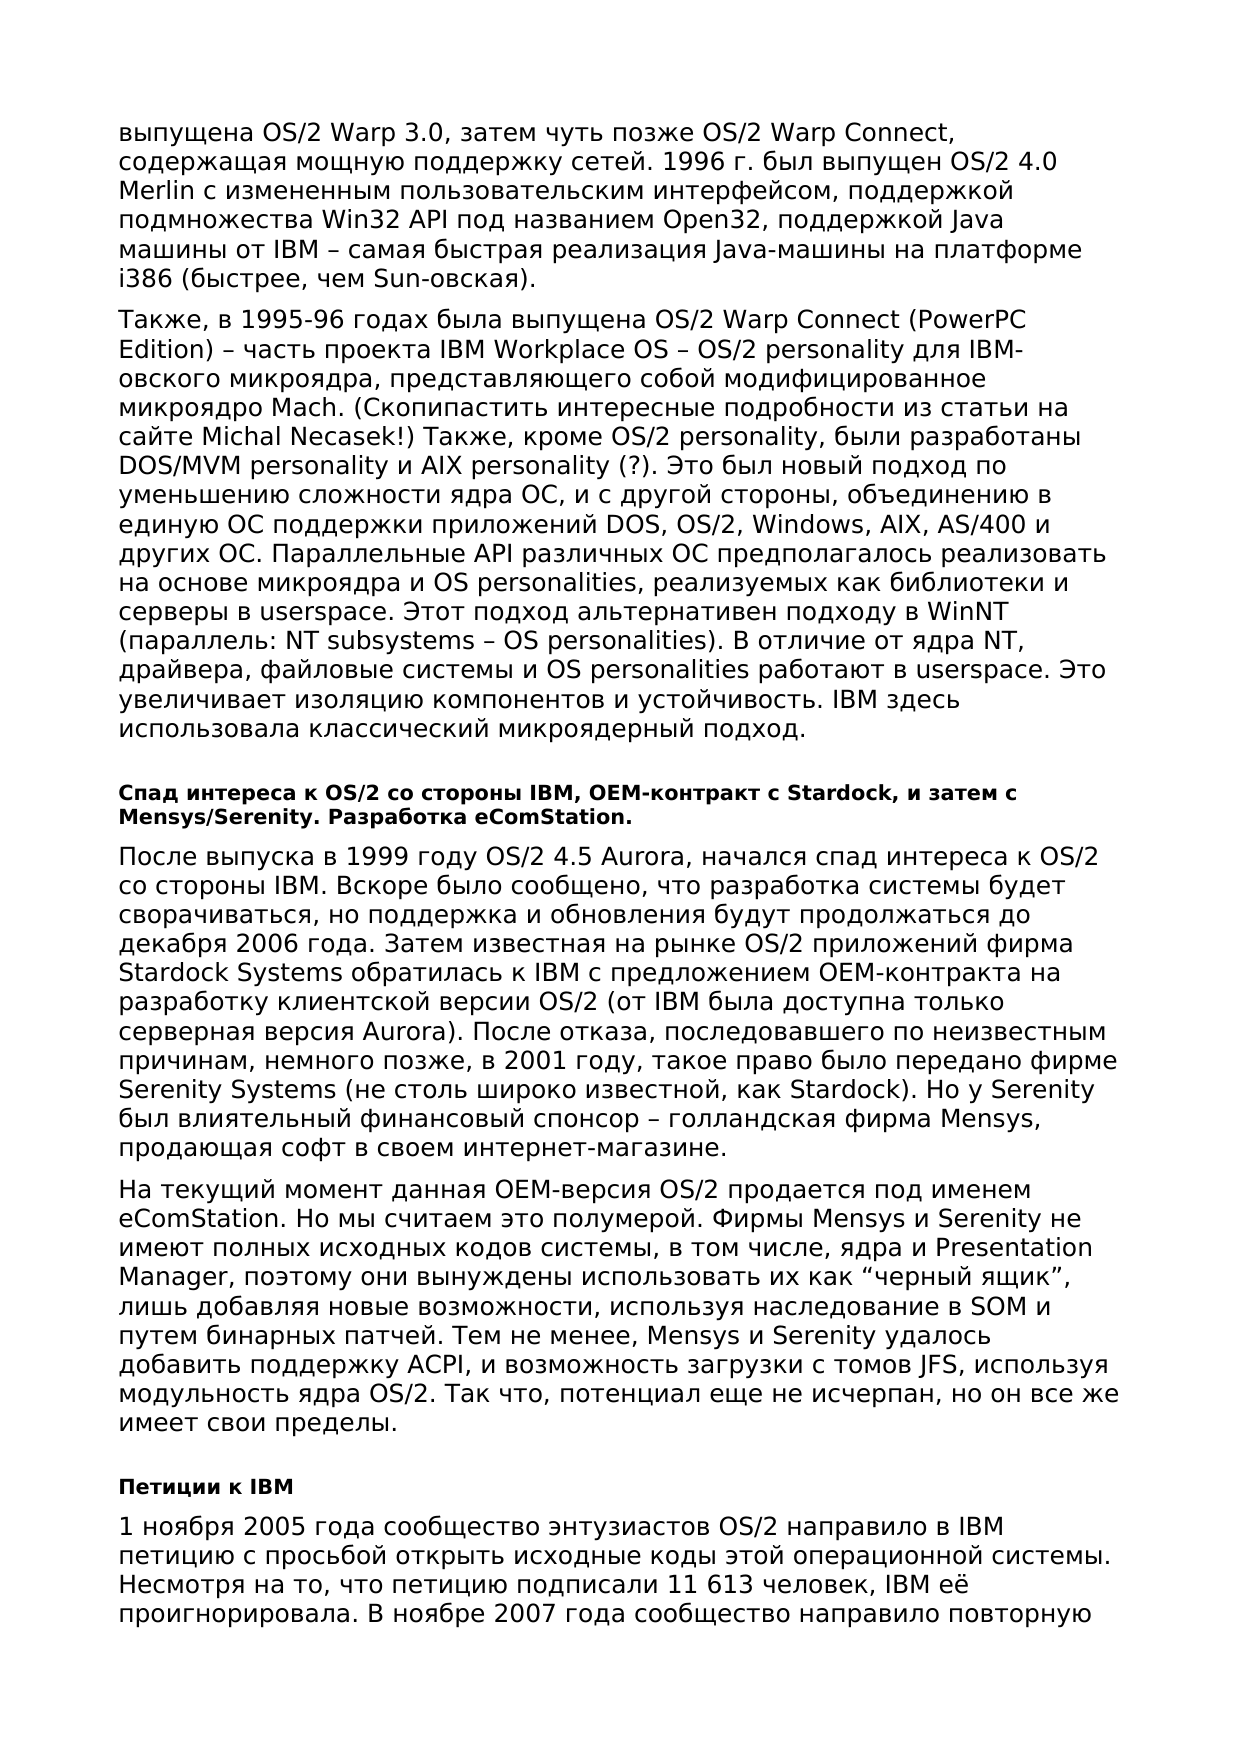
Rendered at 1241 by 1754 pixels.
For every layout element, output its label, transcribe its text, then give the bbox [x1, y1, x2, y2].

subtitle Петиции к IBM [118, 1475, 1122, 1499]
subtitle Спад интереса к OS/2 со стороны IBM, OEM-контракт с Stardock, и затем с Mensys/Serenity. Разработка eComStation. [118, 781, 1122, 829]
text 1 ноября 2005 года сообщество энтузиастов OS/2 направило в IBM петицию с просьбой открыть исходные коды этой операционной системы. Несмотря на то, что петицию подписали 11 613 человек, IBM её проигнорировала. В ноябре 2007 года сообщество направило повторную [118, 1512, 1122, 1628]
text На текущий момент данная OEM-версия OS/2 продается под именем eComStation. Но мы считаем это полумерой. Фирмы Mensys и Serenity не имеют полных исходных кодов системы, в том числе, ядра и Presentation Manager, поэтому они вынуждены использовать их как “черный ящик”, лишь добавляя новые возможности, используя наследование в SOM и путем бинарных патчей. Тем не менее, Mensys и Serenity удалось добавить поддержку ACPI, и возможность загрузки с томов JFS, используя модульность ядра OS/2. Так что, потенциал еще не исчерпан, но он все же имеет свои пределы. [118, 1175, 1122, 1437]
text После выпуска в 1999 году OS/2 4.5 Aurora, начался спад интереса к OS/2 со стороны IBM. Вскоре было сообщено, что разработка системы будет сворачиваться, но поддержка и обновления будут продолжаться до декабря 2006 года. Затем известная на рынке OS/2 приложений фирма Stardock Systems обратилась к IBM с предложением OEM-контракта на разработку клиентской версии OS/2 (от IBM была доступна только серверная версия Aurora). После отказа, последовавшего по неизвестным причинам, немного позже, в 2001 году, такое право было передано фирме Serenity Systems (не столь широко известной, как Stardock). Но у Serenity был влиятельный финансовый спонсор – голландская фирма Mensys, продающая софт в своем интернет-магазине. [118, 842, 1122, 1162]
text Также, в 1995-96 годах была выпущена OS/2 Warp Connect (PowerPC Edition) – часть проекта IBM Workplace OS – OS/2 personality для IBM-овского микроядра, представляющего собой модифицированное микроядро Mach. (Скопипастить интересные подробности из статьи на сайте Michal Necasek!) Также, кроме OS/2 personality, были разработаны DOS/MVM personality и AIX personality (?). Это был новый подход по уменьшению сложности ядра ОС, и с другой стороны, объединению в единую ОС поддержки приложений DOS, OS/2, Windows, AIX, AS/400 и других ОС. Параллельные API различных ОС предполагалось реализовать на основе микроядра и OS personalities, реализуемых как библиотеки и серверы в userspace. Этот подход альтернативен подходу в WinNT (параллель: NT subsystems – OS personalities). В отличие от ядра NT, драйвера, файловые системы и OS personalities работают в userspace. Это увеличивает изоляцию компонентов и устойчивость. IBM здесь использовала классический микроядерный подход. [118, 306, 1122, 743]
text выпущена OS/2 Warp 3.0, затем чуть позже OS/2 Warp Connect, содержащая мощную поддержку сетей. 1996 г. был выпущен OS/2 4.0 Merlin с измененным пользовательским интерфейсом, поддержкой подмножества Win32 API под названием Open32, поддержкой Java машины от IBM – самая быстрая реализация Java-машины на платформе i386 (быстрее, чем Sun-овская). [118, 118, 1122, 293]
